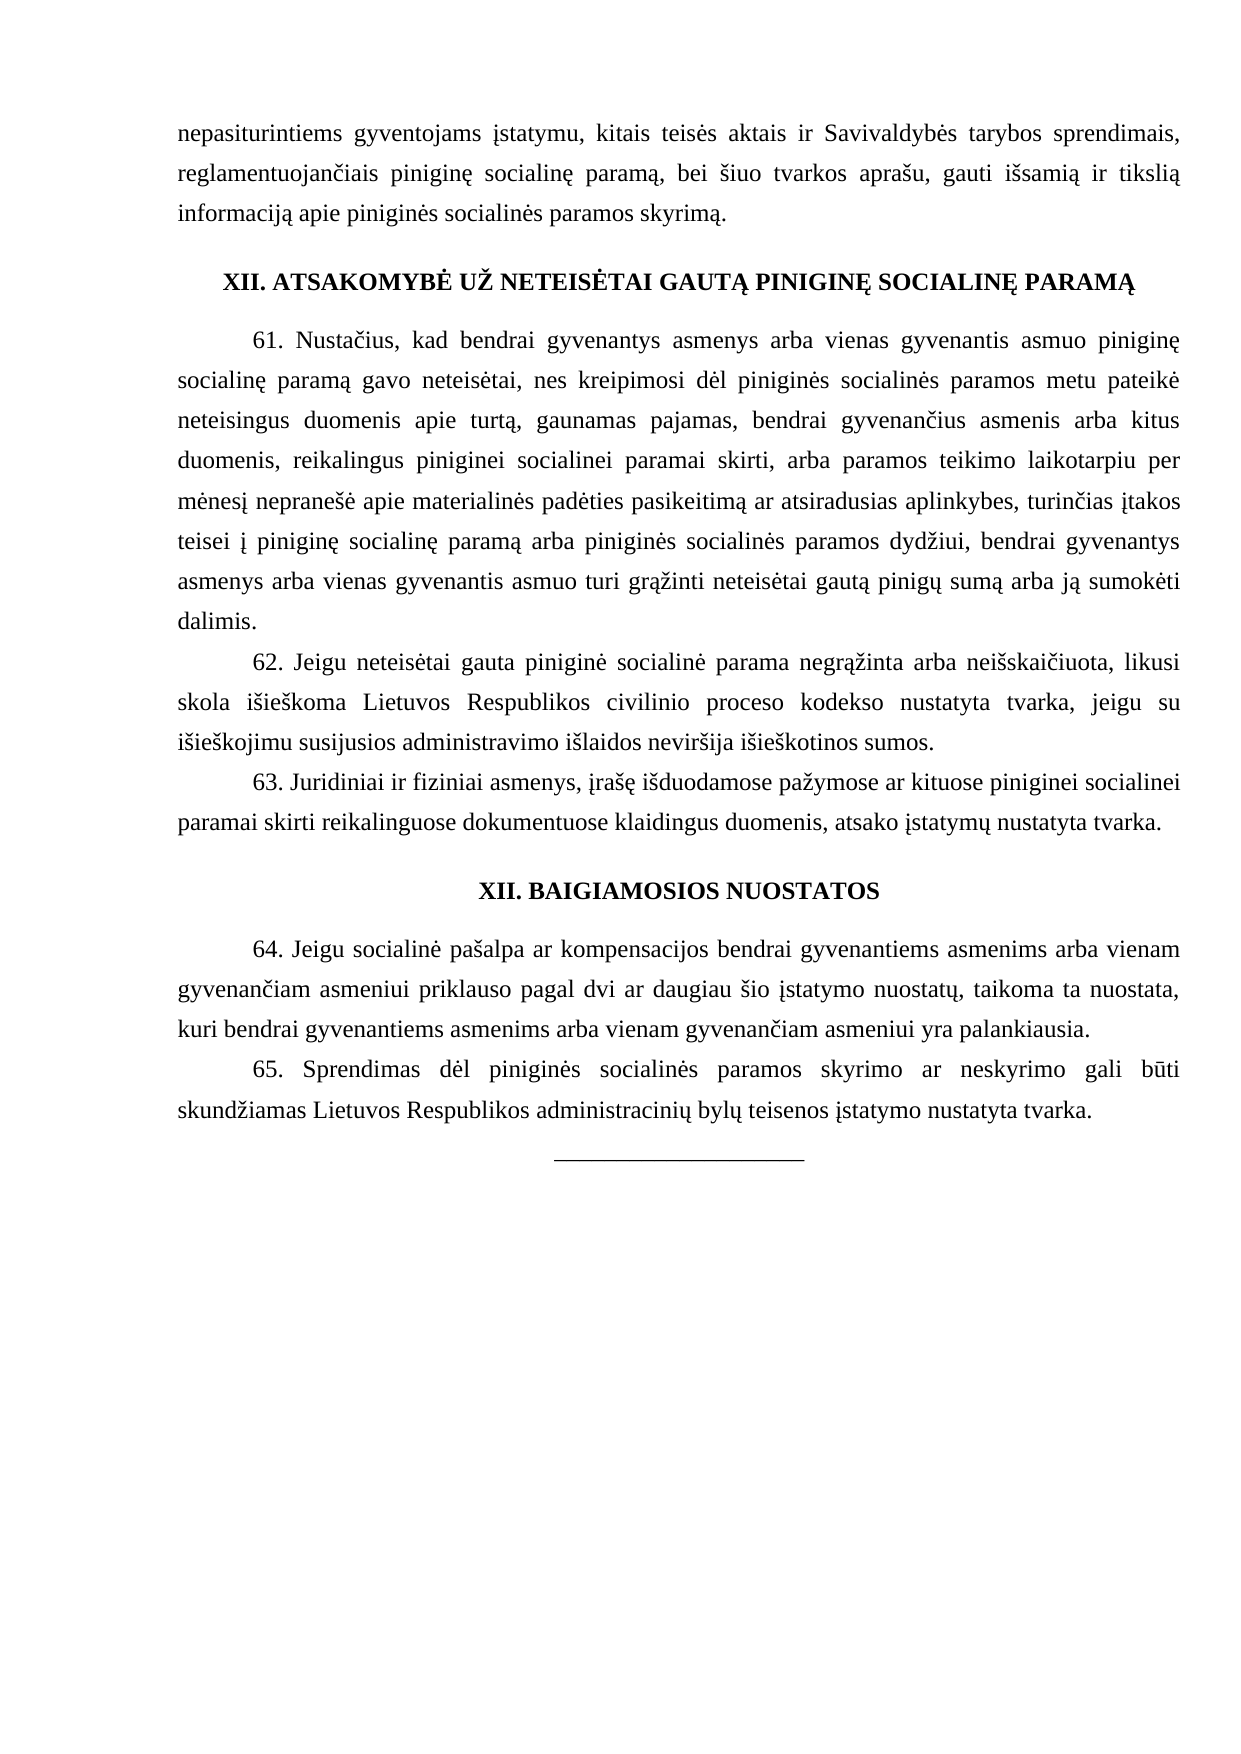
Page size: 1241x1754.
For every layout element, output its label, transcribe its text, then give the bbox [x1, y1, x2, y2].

text nepasiturintiems gyventojams įstatymu, kitais teisės aktais ir Savivaldybės tarybos sprendimais, reglamentuojančiais piniginę socialinę paramą, bei šiuo tvarkos aprašu, gauti išsamią ir tikslią informaciją apie piniginės socialinės paramos skyrimą. [177, 118, 1181, 227]
text ____________________ [177, 1135, 1181, 1164]
text XII. BAIGIAMOSIOS NUOSTATOS [177, 876, 1181, 905]
text 61. Nustačius, kad bendrai gyvenantys asmenys arba vienas gyvenantis asmuo piniginę socialinę paramą gavo neteisėtai, nes kreipimosi dėl piniginės socialinės paramos metu pateikė neteisingus duomenis apie turtą, gaunamas pajamas, bendrai gyvenančius asmenis arba kitus duomenis, reikalingus piniginei socialinei paramai skirti, arba paramos teikimo laikotarpiu per mėnesį nepranešė apie materialinės padėties pasikeitimą ar atsiradusias aplinkybes, turinčias įtakos teisei į piniginę socialinę paramą arba piniginės socialinės paramos dydžiui, bendrai gyvenantys asmenys arba vienas gyvenantis asmuo turi grąžinti neteisėtai gautą pinigų sumą arba ją sumokėti dalimis. [177, 325, 1181, 635]
text 64. Jeigu socialinė pašalpa ar kompensacijos bendrai gyvenantiems asmenims arba vienam gyvenančiam asmeniui priklauso pagal dvi ar daugiau šio įstatymo nuostatų, taikoma ta nuostata, kuri bendrai gyvenantiems asmenims arba vienam gyvenančiam asmeniui yra palankiausia. [177, 934, 1181, 1043]
text 65. Sprendimas dėl piniginės socialinės paramos skyrimo ar neskyrimo gali būti skundžiamas Lietuvos Respublikos administracinių bylų teisenos įstatymo nustatyta tvarka. [177, 1054, 1181, 1123]
text 63. Juridiniai ir fiziniai asmenys, įrašę išduodamose pažymose ar kituose piniginei socialinei paramai skirti reikalinguose dokumentuose klaidingus duomenis, atsako įstatymų nustatyta tvarka. [177, 767, 1181, 836]
text 62. Jeigu neteisėtai gauta piniginė socialinė parama negrąžinta arba neišskaičiuota, likusi skola išieškoma Lietuvos Respublikos civilinio proceso kodekso nustatyta tvarka, jeigu su išieškojimu susijusios administravimo išlaidos neviršija išieškotinos sumos. [177, 647, 1181, 756]
text XII. ATSAKOMYBĖ UŽ NETEISĖTAI GAUTĄ PINIGINĘ SOCIALINĘ PARAMĄ [177, 267, 1181, 296]
